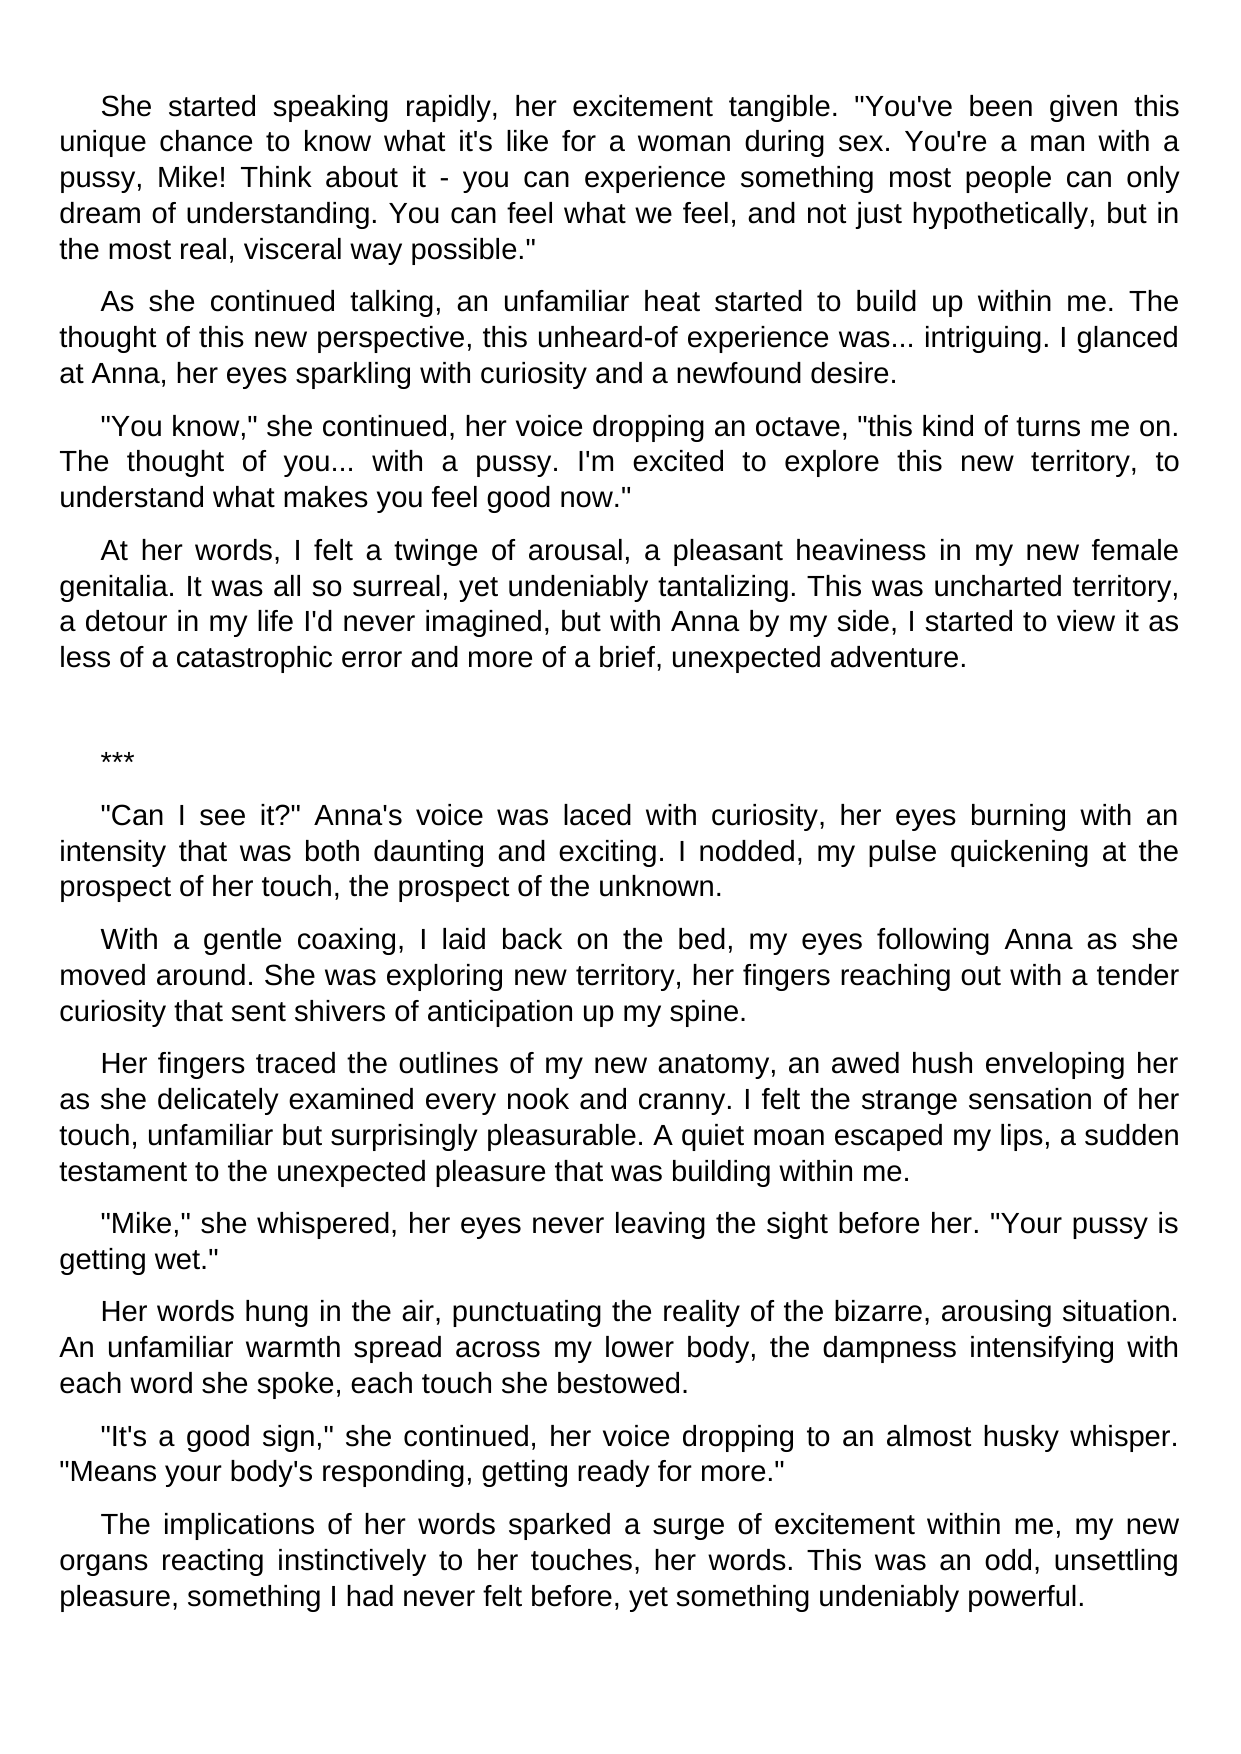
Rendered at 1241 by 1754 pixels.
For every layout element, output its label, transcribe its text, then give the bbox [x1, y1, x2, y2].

text "Mike," she whispered, her eyes never leaving the sight before her. "Your pussy is getting wet." [59, 1206, 1181, 1276]
text With a gentle coaxing, I laid back on the bed, my eyes following Anna as she moved around. She was exploring new territory, her fingers reaching out with a tender curiosity that sent shivers of anticipation up my spine. [59, 922, 1181, 1027]
text "You know," she continued, her voice dropping an octave, "this kind of turns me on. The thought of you... with a pussy. I'm excited to explore this new territory, to understand what makes you feel good now." [59, 409, 1181, 514]
text As she continued talking, an unfamiliar heat started to build up within me. The thought of this new perspective, this unheard-of experience was... intriguing. I glanced at Anna, her eyes sparkling with curiosity and a newfound desire. [59, 284, 1181, 390]
text *** [59, 745, 1181, 779]
text The implications of her words sparked a surge of excitement within me, my new organs reacting instinctively to her touches, her words. This was an odd, unsettling pleasure, something I had never felt before, yet something undeniably powerful. [59, 1507, 1181, 1612]
text "It's a good sign," she continued, her voice dropping to an almost husky whisper. "Means your body's responding, getting ready for more." [59, 1419, 1181, 1488]
text "Can I see it?" Anna's voice was laced with curiosity, her eyes burning with an intensity that was both daunting and exciting. I nodded, my pulse quickening at the prospect of her touch, the prospect of the unknown. [59, 798, 1181, 903]
text Her words hung in the air, punctuating the reality of the bizarre, arousing situation. An unfamiliar warmth spread across my lower body, the dampness intensifying with each word she spoke, each touch she bestowed. [59, 1294, 1181, 1400]
text Her fingers traced the outlines of my new anatomy, an awed hush enveloping her as she delicately examined every nook and cranny. I felt the strange sensation of her touch, unfamiliar but surprisingly pleasurable. A quiet moan escaped my lips, a sudden testament to the unexpected pleasure that was building within me. [59, 1046, 1181, 1187]
text She started speaking rapidly, her excitement tangible. "You've been given this unique chance to know what it's like for a woman during sex. You're a man with a pussy, Mike! Think about it - you can experience something most people can only dream of understanding. You can feel what we feel, and not just hypothetically, but in the most real, visceral way possible." [59, 89, 1181, 266]
text At her words, I felt a twinge of arousal, a pleasant heaviness in my new female genitalia. It was all so surreal, yet undeniably tantalizing. This was uncharted territory, a detour in my life I'd never imagined, but with Anna by my side, I started to view it as less of a catastrophic error and more of a brief, unexpected adventure. [59, 533, 1181, 674]
